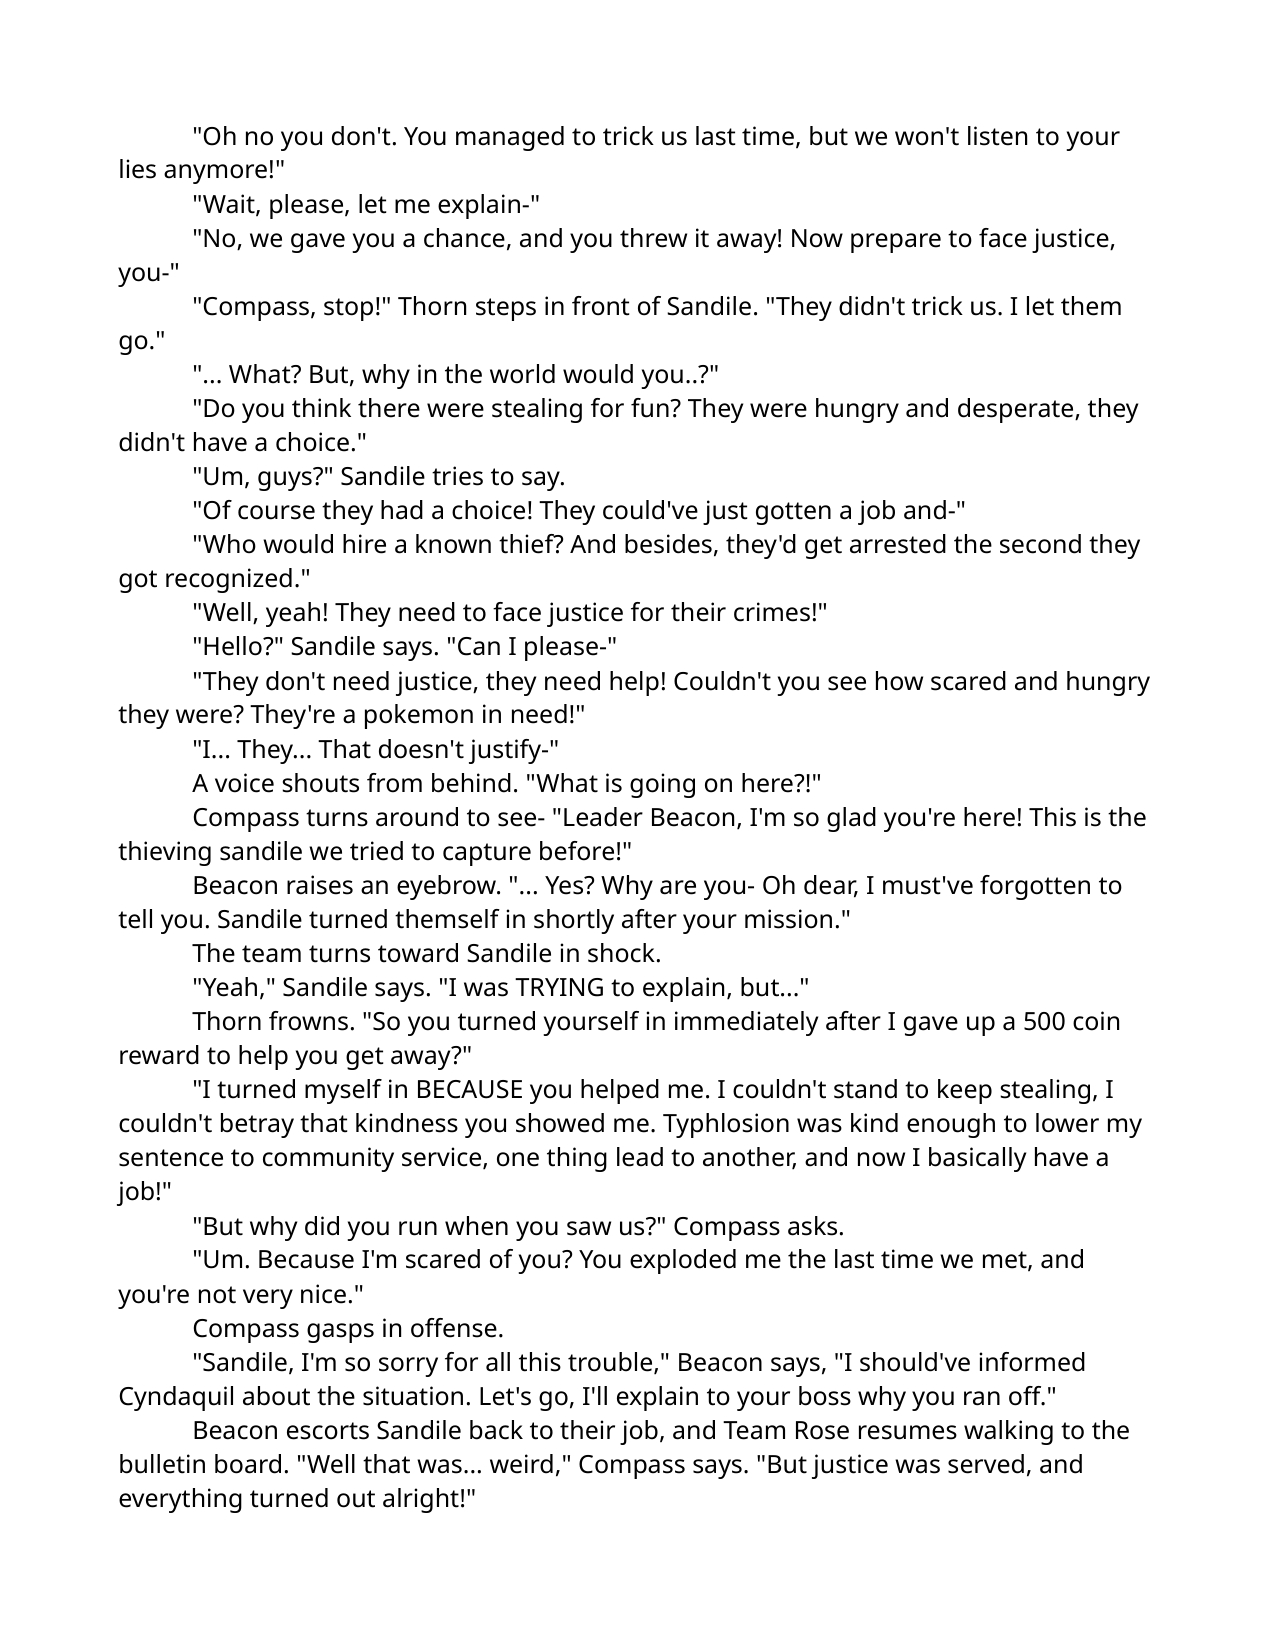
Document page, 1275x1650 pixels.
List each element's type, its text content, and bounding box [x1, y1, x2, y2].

text The team turns toward Sandile in shock. [118, 936, 1157, 970]
text "Do you think there were stealing for fun? They were hungry and desperate, they didn't have a choice." [118, 391, 1157, 459]
text Beacon raises an eyebrow. "... Yes? Why are you- Oh dear, I must've forgotten to tell you. Sandile turned themself in shortly after your mission." [118, 867, 1157, 936]
text "Yeah," Sandile says. "I was TRYING to explain, but..." [118, 970, 1157, 1004]
text "No, we gave you a chance, and you threw it away! Now prepare to face justice, you-" [118, 220, 1157, 288]
text A voice shouts from behind. "What is going on here?!" [118, 765, 1157, 799]
text "I turned myself in BECAUSE you helped me. I couldn't stand to keep stealing, I couldn't betray that kindness you showed me. Typhlosion was kind enough to lower my sentence to community service, one thing lead to another, and now I basically have a job!" [118, 1072, 1157, 1208]
text "Wait, please, let me explain-" [118, 186, 1157, 220]
text "But why did you run when you saw us?" Compass asks. [118, 1208, 1157, 1242]
text "Hello?" Sandile says. "Can I please-" [118, 629, 1157, 663]
text "Oh no you don't. You managed to trick us last time, but we won't listen to your lies anymore!" [118, 118, 1157, 186]
text "They don't need justice, they need help! Couldn't you see how scared and hungry they were? They're a pokemon in need!" [118, 663, 1157, 731]
text "Who would hire a known thief? And besides, they'd get arrested the second they got recognized." [118, 527, 1157, 595]
text "Um. Because I'm scared of you? You exploded me the last time we met, and you're not very nice." [118, 1242, 1157, 1310]
text "I... They... That doesn't justify-" [118, 731, 1157, 765]
text Compass turns around to see- "Leader Beacon, I'm so glad you're here! This is the thieving sandile we tried to capture before!" [118, 799, 1157, 867]
text "Of course they had a choice! They could've just gotten a job and-" [118, 493, 1157, 527]
text "Sandile, I'm so sorry for all this trouble," Beacon says, "I should've informed Cyndaquil about the situation. Let's go, I'll explain to your boss why you ran off." [118, 1344, 1157, 1412]
text "Um, guys?" Sandile tries to say. [118, 459, 1157, 493]
text Compass gasps in offense. [118, 1310, 1157, 1344]
text Beacon escorts Sandile back to their job, and Team Rose resumes walking to the bulletin board. "Well that was... weird," Compass says. "But justice was served, and everything turned out alright!" [118, 1412, 1157, 1515]
text "Well, yeah! They need to face justice for their crimes!" [118, 595, 1157, 629]
text Thorn frowns. "So you turned yourself in immediately after I gave up a 500 coin reward to help you get away?" [118, 1004, 1157, 1072]
text "... What? But, why in the world would you..?" [118, 357, 1157, 391]
text "Compass, stop!" Thorn steps in front of Sandile. "They didn't trick us. I let them go." [118, 288, 1157, 357]
